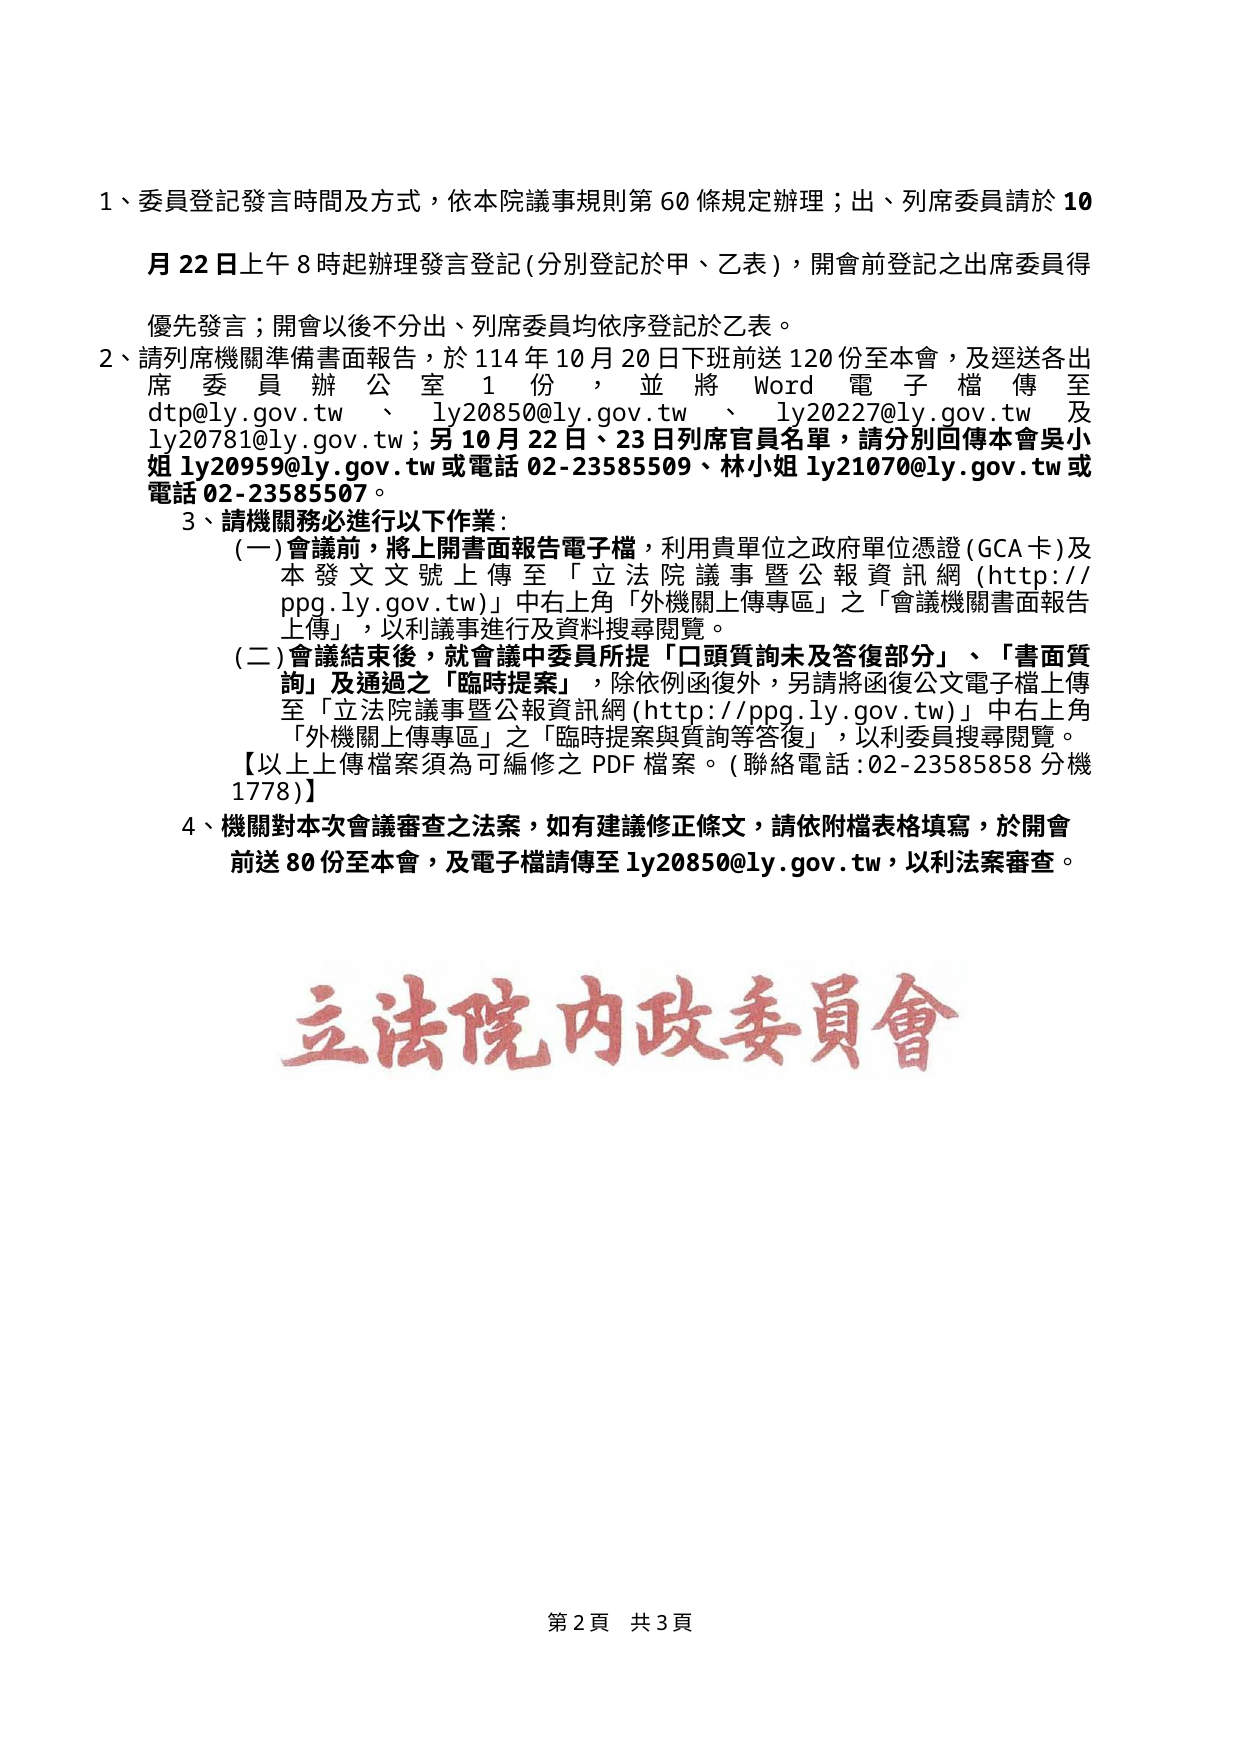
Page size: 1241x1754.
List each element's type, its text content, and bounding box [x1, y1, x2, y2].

text 【以上上傳檔案須為可編修之PDF檔案。(聯絡電話:02-23585858分機1778)】 [230, 752, 1092, 806]
list 請機關務必進行以下作業: [181, 508, 1092, 535]
list 請列席機關準備書面報告，於114年10月20日下班前送120份至本會，及逕送各出席委員辦公室1份，並將Word電子檔傳至dtp@ly.gov.tw、ly20850@ly.gov.tw、ly20227@ly.gov.tw及ly20781@ly.gov.tw；另10月22日、23日列席官員名單，請分別回傳本會吳小姐ly20959@ly.gov.tw或電話02-23585509、林小姐ly21070@ly.gov.tw或電話02-23585507。 [98, 346, 1092, 508]
list 委員登記發言時間及方式，依本院議事規則第60條規定辦理；出、列席委員請於10月22日上午8時起辦理發言登記(分別登記於甲、乙表)，開會前登記之出席委員得優先發言；開會以後不分出、列席委員均依序登記於乙表。 [98, 158, 1093, 346]
list 機關對本次會議審查之法案，如有建議修正條文，請依附檔表格填寫，於開會前送80份至本會，及電子檔請傳至ly20850@ly.gov.tw，以利法案審查。 [181, 806, 1092, 879]
text (二)會議結束後，就會議中委員所提「口頭質詢未及答復部分」、「書面質詢」及通過之「臨時提案」，除依例函復外，另請將函復公文電子檔上傳至「立法院議事暨公報資訊網(http://ppg.ly.gov.tw)」中右上角「外機關上傳專區」之「臨時提案與質詢等答復」，以利委員搜尋閱覽。 [231, 644, 1092, 752]
text (一)會議前，將上開書面報告電子檔，利用貴單位之政府單位憑證(GCA卡)及本發文文號上傳至「立法院議事暨公報資訊網(http://ppg.ly.gov.tw)」中右上角「外機關上傳專區」之「會議機關書面報告上傳」，以利議事進行及資料搜尋閱覽。 [231, 535, 1092, 644]
